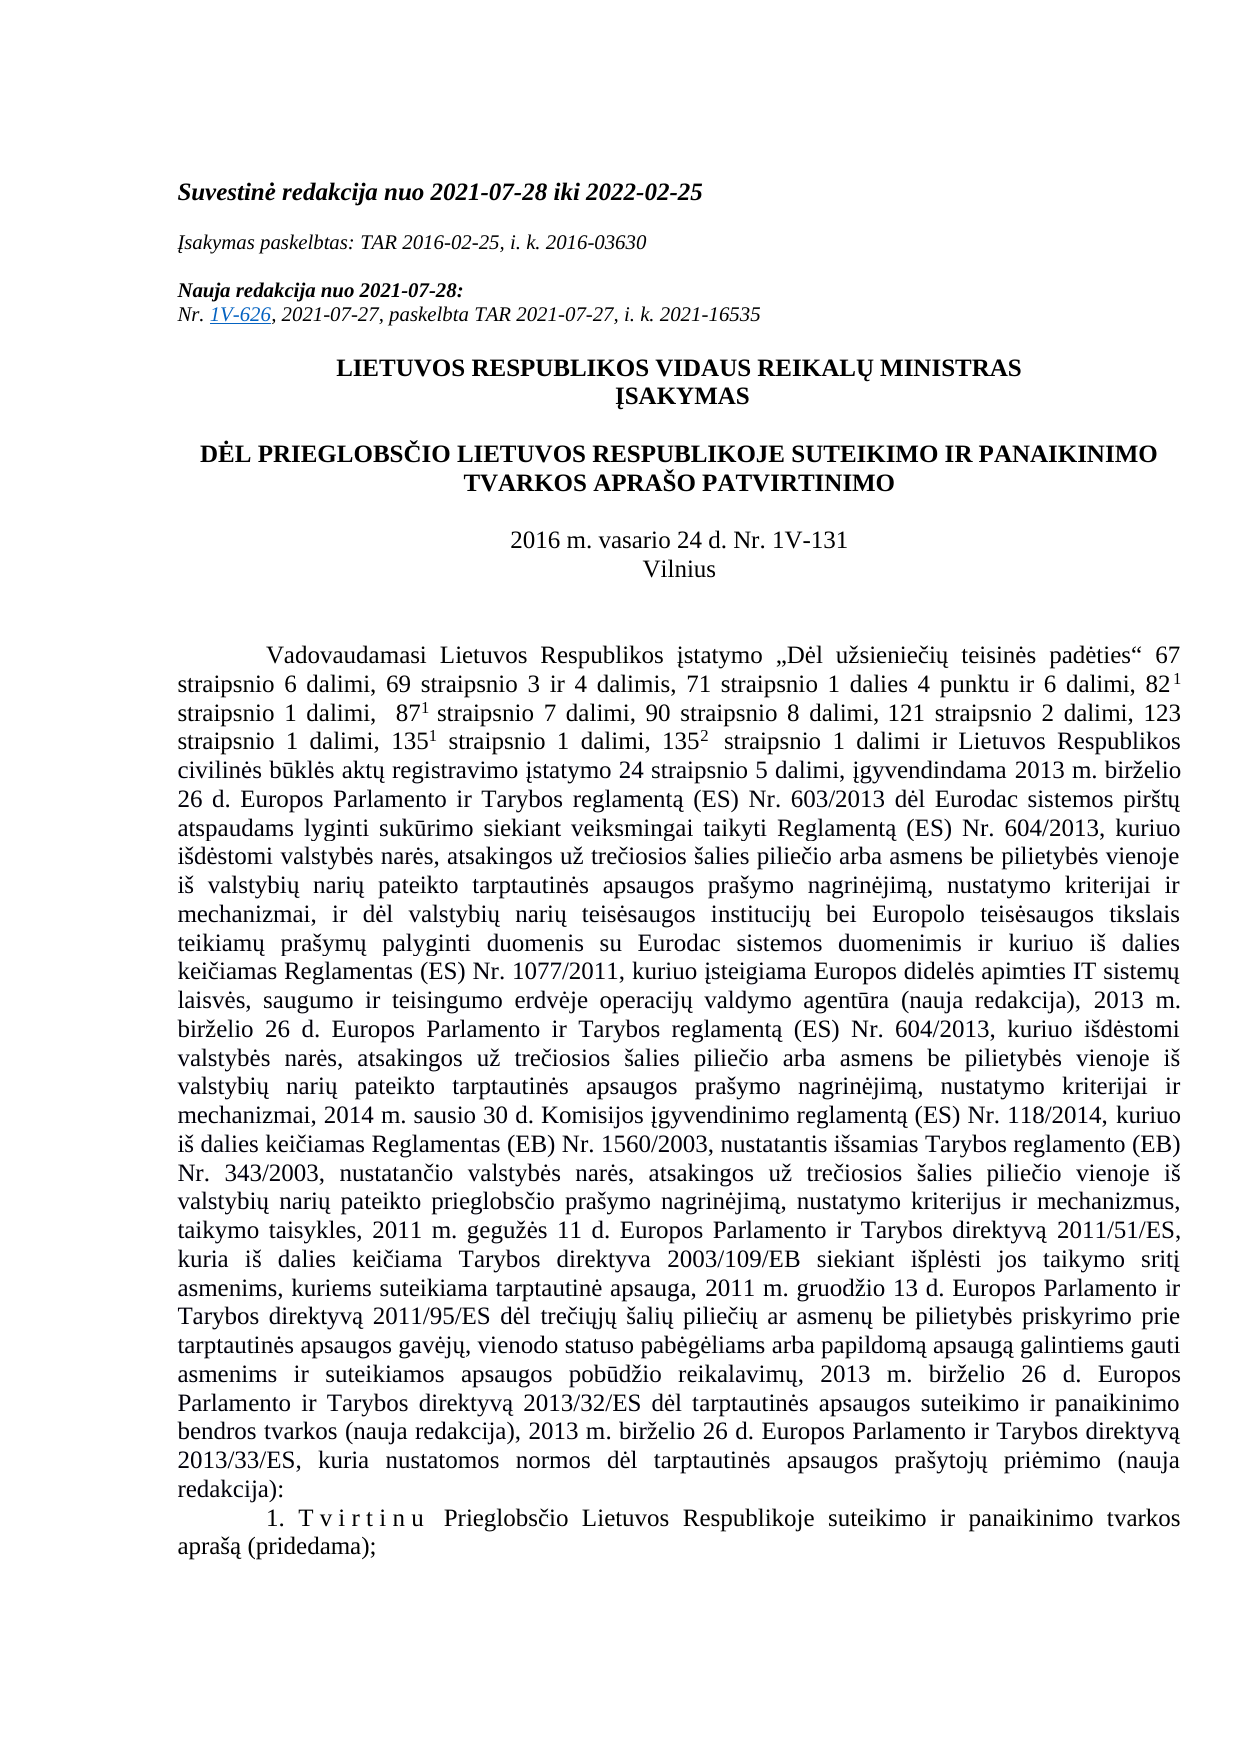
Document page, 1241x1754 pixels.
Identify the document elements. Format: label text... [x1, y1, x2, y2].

text Vilnius [177, 554, 1181, 583]
text 2016 m. vasario 24 d. Nr. 1V-131 [177, 525, 1181, 554]
text ĮSAKYMAS [177, 381, 1181, 410]
text Nr. 1V-626, 2021-07-27, paskelbta TAR 2021-07-27, i. k. 2021-16535 [177, 302, 1181, 326]
text 1. Tvirtinu Prieglobsčio Lietuvos Respublikoje suteikimo ir panaikinimo tvarkos aprašą (pridedama); [177, 1503, 1181, 1560]
text Įsakymas paskelbtas: TAR 2016-02-25, i. k. 2016-03630 [177, 230, 1181, 254]
text Suvestinė redakcija nuo 2021-07-28 iki 2022-02-25 [177, 177, 1181, 206]
text Vadovaudamasi Lietuvos Respublikos įstatymo „Dėl užsieniečių teisinės padėties“ 67 straipsnio 6 dalimi, 69 straipsnio 3 ir 4 dalimis, 71 straipsnio 1 dalies 4 punktu ir 6 dalimi, 821 straipsnio 1 dalimi, 871 straipsnio 7 dalimi, 90 straipsnio 8 dalimi, 121 straipsnio 2 dalimi, 123 straipsnio 1 dalimi, 1351 straipsnio 1 dalimi, 1352 straipsnio 1 dalimi ir Lietuvos Respublikos civilinės būklės aktų registravimo įstatymo 24 straipsnio 5 dalimi, įgyvendindama 2013 m. birželio 26 d. Europos Parlamento ir Tarybos reglamentą (ES) Nr. 603/2013 dėl Eurodac sistemos pirštų atspaudams lyginti sukūrimo siekiant veiksmingai taikyti Reglamentą (ES) Nr. 604/2013, kuriuo išdėstomi valstybės narės, atsakingos už trečiosios šalies piliečio arba asmens be pilietybės vienoje iš valstybių narių pateikto tarptautinės apsaugos prašymo nagrinėjimą, nustatymo kriterijai ir mechanizmai, ir dėl valstybių narių teisėsaugos institucijų bei Europolo teisėsaugos tikslais teikiamų prašymų palyginti duomenis su Eurodac sistemos duomenimis ir kuriuo iš dalies keičiamas Reglamentas (ES) Nr. 1077/2011, kuriuo įsteigiama Europos didelės apimties IT sistemų laisvės, saugumo ir teisingumo erdvėje operacijų valdymo agentūra (nauja redakcija), 2013 m. birželio 26 d. Europos Parlamento ir Tarybos reglamentą (ES) Nr. 604/2013, kuriuo išdėstomi valstybės narės, atsakingos už trečiosios šalies piliečio arba asmens be pilietybės vienoje iš valstybių narių pateikto tarptautinės apsaugos prašymo nagrinėjimą, nustatymo kriterijai ir mechanizmai, 2014 m. sausio 30 d. Komisijos įgyvendinimo reglamentą (ES) Nr. 118/2014, kuriuo iš dalies keičiamas Reglamentas (EB) Nr. 1560/2003, nustatantis išsamias Tarybos reglamento (EB) Nr. 343/2003, nustatančio valstybės narės, atsakingos už trečiosios šalies piliečio vienoje iš valstybių narių pateikto prieglobsčio prašymo nagrinėjimą, nustatymo kriterijus ir mechanizmus, taikymo taisykles, 2011 m. gegužės 11 d. Europos Parlamento ir Tarybos direktyvą 2011/51/ES, kuria iš dalies keičiama Tarybos direktyva 2003/109/EB siekiant išplėsti jos taikymo sritį asmenims, kuriems suteikiama tarptautinė apsauga, 2011 m. gruodžio 13 d. Europos Parlamento ir Tarybos direktyvą 2011/95/ES dėl trečiųjų šalių piliečių ar asmenų be pilietybės priskyrimo prie tarptautinės apsaugos gavėjų, vienodo statuso pabėgėliams arba papildomą apsaugą galintiems gauti asmenims ir suteikiamos apsaugos pobūdžio reikalavimų, 2013 m. birželio 26 d. Europos Parlamento ir Tarybos direktyvą 2013/32/ES dėl tarptautinės apsaugos suteikimo ir panaikinimo bendros tvarkos (nauja redakcija), 2013 m. birželio 26 d. Europos Parlamento ir Tarybos direktyvą 2013/33/ES, kuria nustatomos normos dėl tarptautinės apsaugos prašytojų priėmimo (nauja redakcija): [177, 640, 1181, 1503]
text LIETUVOS RESPUBLIKOS VIDAUS REIKALŲ MINISTRAS [177, 353, 1181, 381]
text Nauja redakcija nuo 2021-07-28: [177, 278, 1181, 302]
text DĖL PRIEGLOBSČIO LIETUVOS RESPUBLIKOJE SUTEIKIMO IR PANAIKINIMO TVARKOS APRAŠO PATVIRTINIMO [177, 439, 1181, 496]
